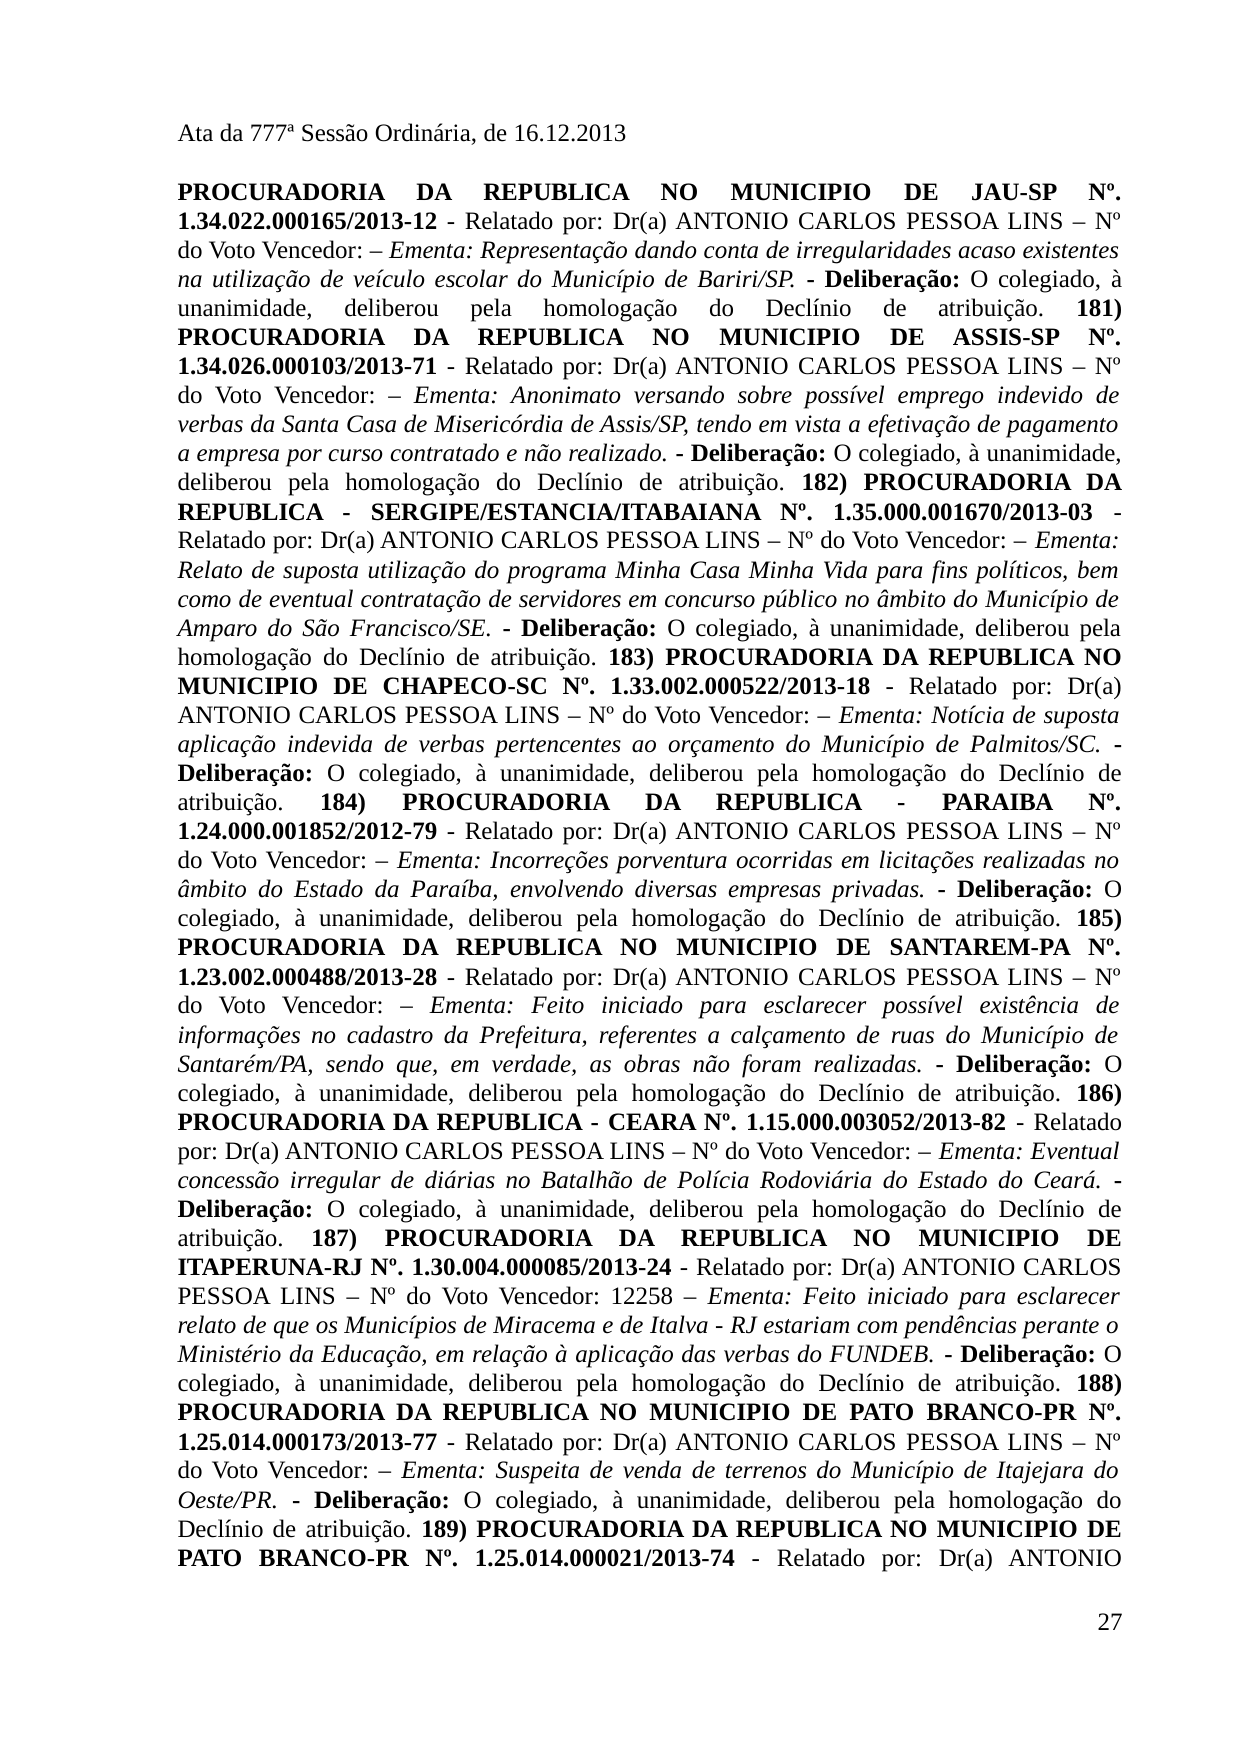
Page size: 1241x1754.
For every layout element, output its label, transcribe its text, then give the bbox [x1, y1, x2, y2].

text PROCURADORIA DA REPUBLICA NO MUNICIPIO DE JAU-SP Nº. 1.34.022.000165/2013-12 - Relatado por: Dr(a) ANTONIO CARLOS PESSOA LINS – Nº do Voto Vencedor: – Ementa: Representação dando conta de irregularidades acaso existentes na utilização de veículo escolar do Município de Bariri/SP. - Deliberação: O colegiado, à unanimidade, deliberou pela homologação do Declínio de atribuição. 181) PROCURADORIA DA REPUBLICA NO MUNICIPIO DE ASSIS-SP Nº. 1.34.026.000103/2013-71 - Relatado por: Dr(a) ANTONIO CARLOS PESSOA LINS – Nº do Voto Vencedor: – Ementa: Anonimato versando sobre possível emprego indevido de verbas da Santa Casa de Misericórdia de Assis/SP, tendo em vista a efetivação de pagamento a empresa por curso contratado e não realizado. - Deliberação: O colegiado, à unanimidade, deliberou pela homologação do Declínio de atribuição. 182) PROCURADORIA DA REPUBLICA - SERGIPE/ESTANCIA/ITABAIANA Nº. 1.35.000.001670/2013-03 - Relatado por: Dr(a) ANTONIO CARLOS PESSOA LINS – Nº do Voto Vencedor: – Ementa: Relato de suposta utilização do programa Minha Casa Minha Vida para fins políticos, bem como de eventual contratação de servidores em concurso público no âmbito do Município de Amparo do São Francisco/SE. - Deliberação: O colegiado, à unanimidade, deliberou pela homologação do Declínio de atribuição. 183) PROCURADORIA DA REPUBLICA NO MUNICIPIO DE CHAPECO-SC Nº. 1.33.002.000522/2013-18 - Relatado por: Dr(a) ANTONIO CARLOS PESSOA LINS – Nº do Voto Vencedor: – Ementa: Notícia de suposta aplicação indevida de verbas pertencentes ao orçamento do Município de Palmitos/SC. - Deliberação: O colegiado, à unanimidade, deliberou pela homologação do Declínio de atribuição. 184) PROCURADORIA DA REPUBLICA - PARAIBA Nº. 1.24.000.001852/2012-79 - Relatado por: Dr(a) ANTONIO CARLOS PESSOA LINS – Nº do Voto Vencedor: – Ementa: Incorreções porventura ocorridas em licitações realizadas no âmbito do Estado da Paraíba, envolvendo diversas empresas privadas. - Deliberação: O colegiado, à unanimidade, deliberou pela homologação do Declínio de atribuição. 185) PROCURADORIA DA REPUBLICA NO MUNICIPIO DE SANTAREM-PA Nº. 1.23.002.000488/2013-28 - Relatado por: Dr(a) ANTONIO CARLOS PESSOA LINS – Nº do Voto Vencedor: – Ementa: Feito iniciado para esclarecer possível existência de informações no cadastro da Prefeitura, referentes a calçamento de ruas do Município de Santarém/PA, sendo que, em verdade, as obras não foram realizadas. - Deliberação: O colegiado, à unanimidade, deliberou pela homologação do Declínio de atribuição. 186) PROCURADORIA DA REPUBLICA - CEARA Nº. 1.15.000.003052/2013-82 - Relatado por: Dr(a) ANTONIO CARLOS PESSOA LINS – Nº do Voto Vencedor: – Ementa: Eventual concessão irregular de diárias no Batalhão de Polícia Rodoviária do Estado do Ceará. - Deliberação: O colegiado, à unanimidade, deliberou pela homologação do Declínio de atribuição. 187) PROCURADORIA DA REPUBLICA NO MUNICIPIO DE ITAPERUNA-RJ Nº. 1.30.004.000085/2013-24 - Relatado por: Dr(a) ANTONIO CARLOS PESSOA LINS – Nº do Voto Vencedor: 12258 – Ementa: Feito iniciado para esclarecer relato de que os Municípios de Miracema e de Italva - RJ estariam com pendências perante o Ministério da Educação, em relação à aplicação das verbas do FUNDEB. - Deliberação: O colegiado, à unanimidade, deliberou pela homologação do Declínio de atribuição. 188) PROCURADORIA DA REPUBLICA NO MUNICIPIO DE PATO BRANCO-PR Nº. 1.25.014.000173/2013-77 - Relatado por: Dr(a) ANTONIO CARLOS PESSOA LINS – Nº do Voto Vencedor: – Ementa: Suspeita de venda de terrenos do Município de Itajejara do Oeste/PR. - Deliberação: O colegiado, à unanimidade, deliberou pela homologação do Declínio de atribuição. 189) PROCURADORIA DA REPUBLICA NO MUNICIPIO DE PATO BRANCO-PR Nº. 1.25.014.000021/2013-74 - Relatado por: Dr(a) ANTONIO [177, 177, 1122, 1572]
